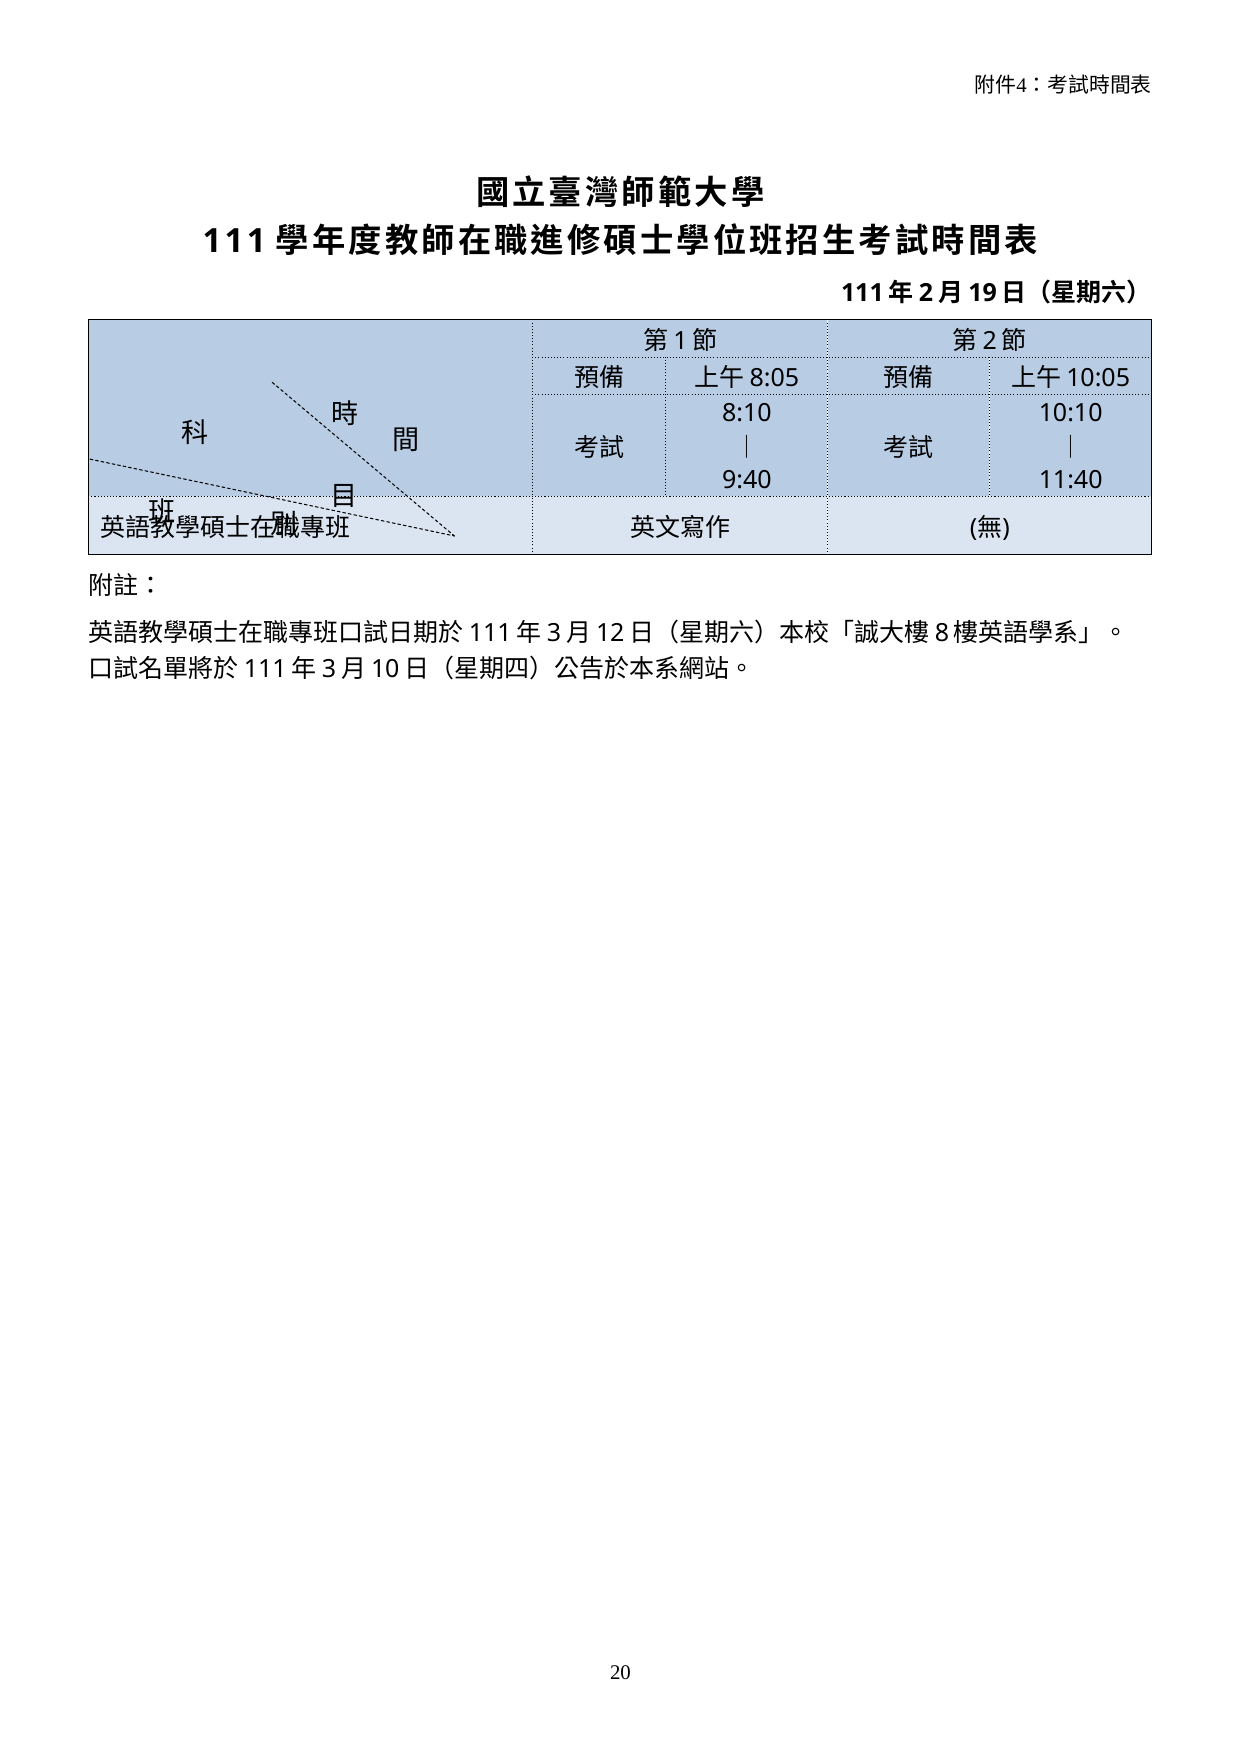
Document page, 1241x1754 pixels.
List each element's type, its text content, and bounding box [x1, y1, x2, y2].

table_header 第2節 [828, 320, 1151, 357]
table_cell 預備 [533, 357, 666, 394]
text 英語教學碩士在職專班口試日期於111年3月12日（星期六）本校「誠大樓8樓英語學系」。口試名單將於111年3月10日（星期四）公告於本系網站。 [89, 612, 1152, 685]
table_cell 考試 [828, 394, 989, 496]
table_cell 上午10:05 [990, 357, 1151, 394]
text 111年2月19日（星期六） [89, 273, 1152, 309]
table_cell 上午8:05 [666, 357, 827, 394]
table_header [89, 320, 533, 496]
table_cell 10:10 ｜ 11:40 [990, 394, 1151, 496]
table_cell (無) [828, 496, 1151, 554]
text 國立臺灣師範大學 [89, 166, 1152, 214]
table_header [336, 492, 351, 496]
text 附註： [89, 566, 1152, 602]
table_header [336, 486, 351, 490]
table_cell 考試 [533, 394, 666, 496]
table_cell 英文寫作 [533, 496, 827, 554]
table_header 第1節 [533, 320, 827, 357]
table_cell 8:10 ｜ 9:40 [666, 394, 827, 496]
table_cell 英語教學碩士在職專班 [89, 496, 533, 554]
table_cell 預備 [828, 357, 989, 394]
text 111學年度教師在職進修碩士學位班招生考試時間表 [89, 214, 1152, 262]
